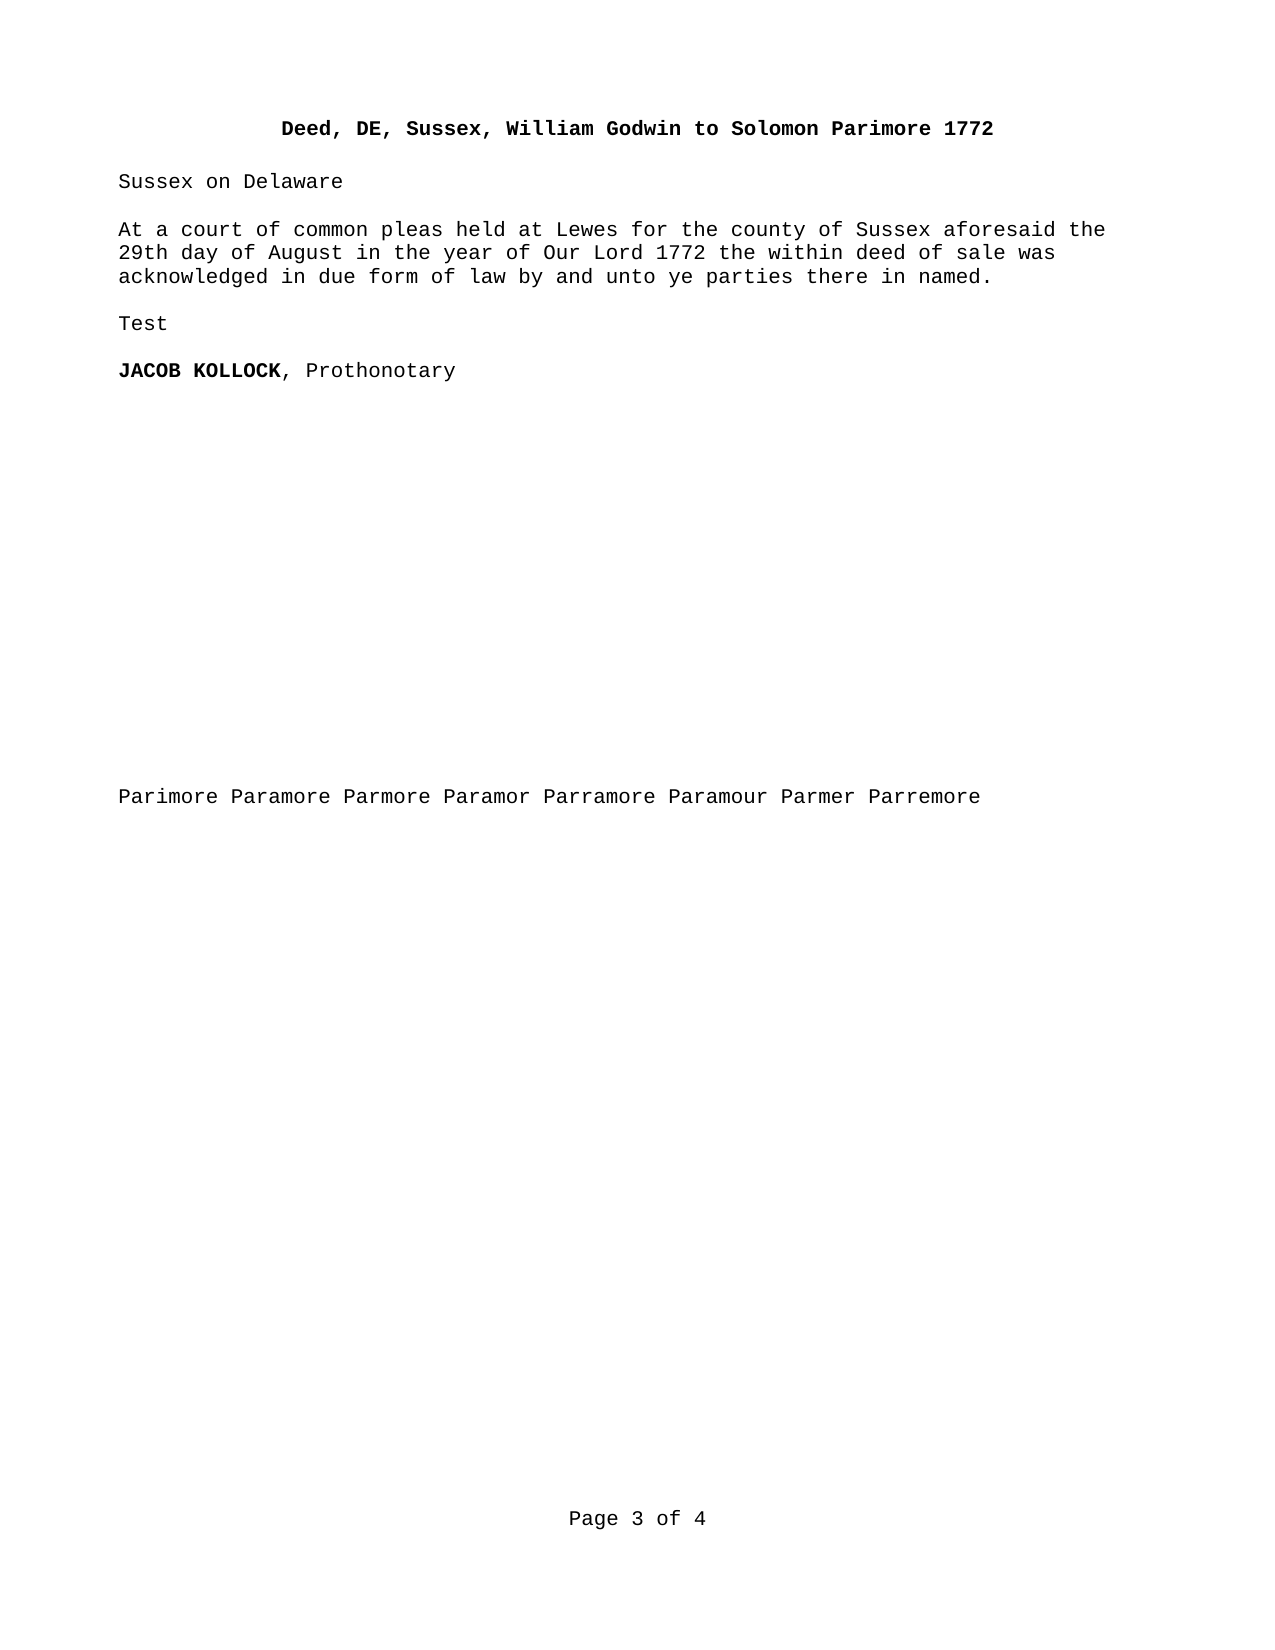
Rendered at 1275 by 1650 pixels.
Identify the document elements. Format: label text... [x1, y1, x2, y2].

text Parimore Paramore Parmore Paramor Parramore Paramour Parmer Parremore [118, 786, 1157, 810]
text Test [118, 313, 1157, 337]
text At a court of common pleas held at Lewes for the county of Sussex aforesaid the 29th day of August in the year of Our Lord 1772 the within deed of sale was acknowledged in due form of law by and unto ye parties there in named. [118, 218, 1157, 289]
text Jacob kollock, Prothonotary [118, 360, 1157, 384]
text Sussex on Delaware [118, 171, 1157, 195]
